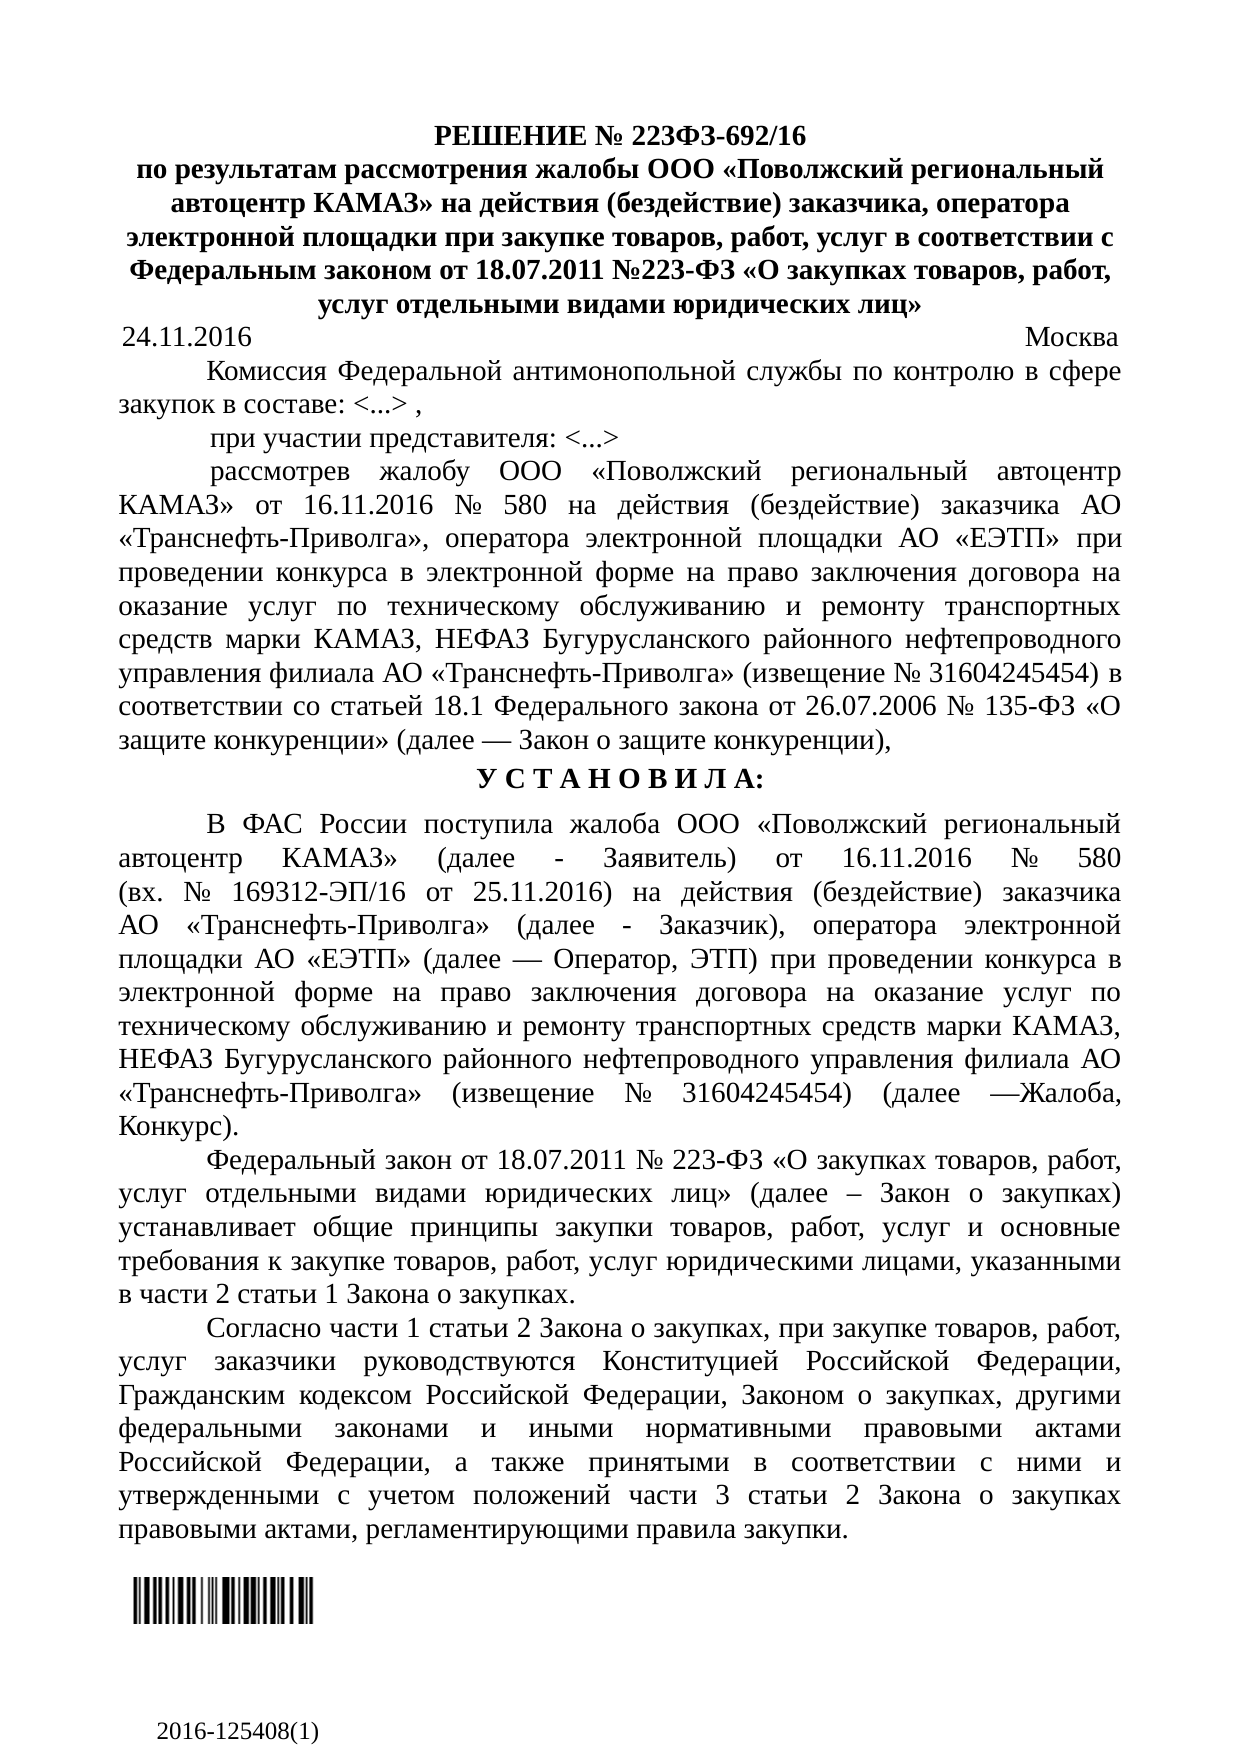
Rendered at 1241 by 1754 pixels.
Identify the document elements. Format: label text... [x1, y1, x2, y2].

text Комиссия Федеральной антимонопольной службы по контролю в сфере закупок в составе: <...> , [118, 353, 1122, 420]
text Федеральный закон от 18.07.2011 № 223-ФЗ «О закупках товаров, работ, услуг отдельными видами юридических лиц» (далее – Закон о закупках) устанавливает общие принципы закупки товаров, работ, услуг и основные требования к закупке товаров, работ, услуг юридическими лицами, указанными в части 2 статьи 1 Закона о закупках. [118, 1142, 1122, 1310]
text 24.11.2016 Москва [118, 319, 1122, 353]
text при участии представителя: <...> [118, 420, 1122, 453]
text Согласно части 1 статьи 2 Закона о закупках, при закупке товаров, работ, услуг заказчики руководствуются Конституцией Российской Федерации, Гражданским кодексом Российской Федерации, Законом о закупках, другими федеральными законами и иными нормативными правовыми актами Российской Федерации, а также принятыми в соответствии с ними и утвержденными с учетом положений части 3 статьи 2 Закона о закупках правовыми актами, регламентирующими правила закупки. [118, 1310, 1122, 1544]
text У С Т А Н О В И Л А: [118, 761, 1122, 795]
text по результатам рассмотрения жалобы ООО «Поволжский региональный автоцентр КАМАЗ» на действия (бездействие) заказчика, оператора электронной площадки при закупке товаров, работ, услуг в соответствии с Федеральным законом от 18.07.2011 №223-ФЗ «О закупках товаров, работ, услуг отдельными видами юридических лиц» [118, 152, 1122, 319]
picture [118, 1577, 331, 1624]
text В ФАС России поступила жалоба ООО «Поволжский региональный автоцентр КАМАЗ» (далее - Заявитель) от 16.11.2016 № 580 (вх. № 169312-ЭП/16 от 25.11.2016) на действия (бездействие) заказчика АО «Транснефть-Приволга» (далее - Заказчик), оператора электронной площадки АО «ЕЭТП» (далее — Оператор, ЭТП) при проведении конкурса в электронной форме на право заключения договора на оказание услуг по техническому обслуживанию и ремонту транспортных средств марки КАМАЗ, НЕФАЗ Бугурусланского районного нефтепроводного управления филиала АО «Транснефть-Приволга» (извещение № 31604245454) (далее —Жалоба, Конкурс). [118, 807, 1122, 1142]
text РЕШЕНИЕ № 223ФЗ-692/16 [118, 118, 1122, 152]
text рассмотрев жалобу ООО «Поволжский региональный автоцентр КАМАЗ» от 16.11.2016 № 580 на действия (бездействие) заказчика АО «Транснефть-Приволга», оператора электронной площадки АО «ЕЭТП» при проведении конкурса в электронной форме на право заключения договора на оказание услуг по техническому обслуживанию и ремонту транспортных средств марки КАМАЗ, НЕФАЗ Бугурусланского районного нефтепроводного управления филиала АО «Транснефть-Приволга» (извещение № 31604245454) в соответствии со статьей 18.1 Федерального закона от 26.07.2006 № 135-ФЗ «О защите конкуренции» (далее — Закон о защите конкуренции), [118, 453, 1122, 755]
